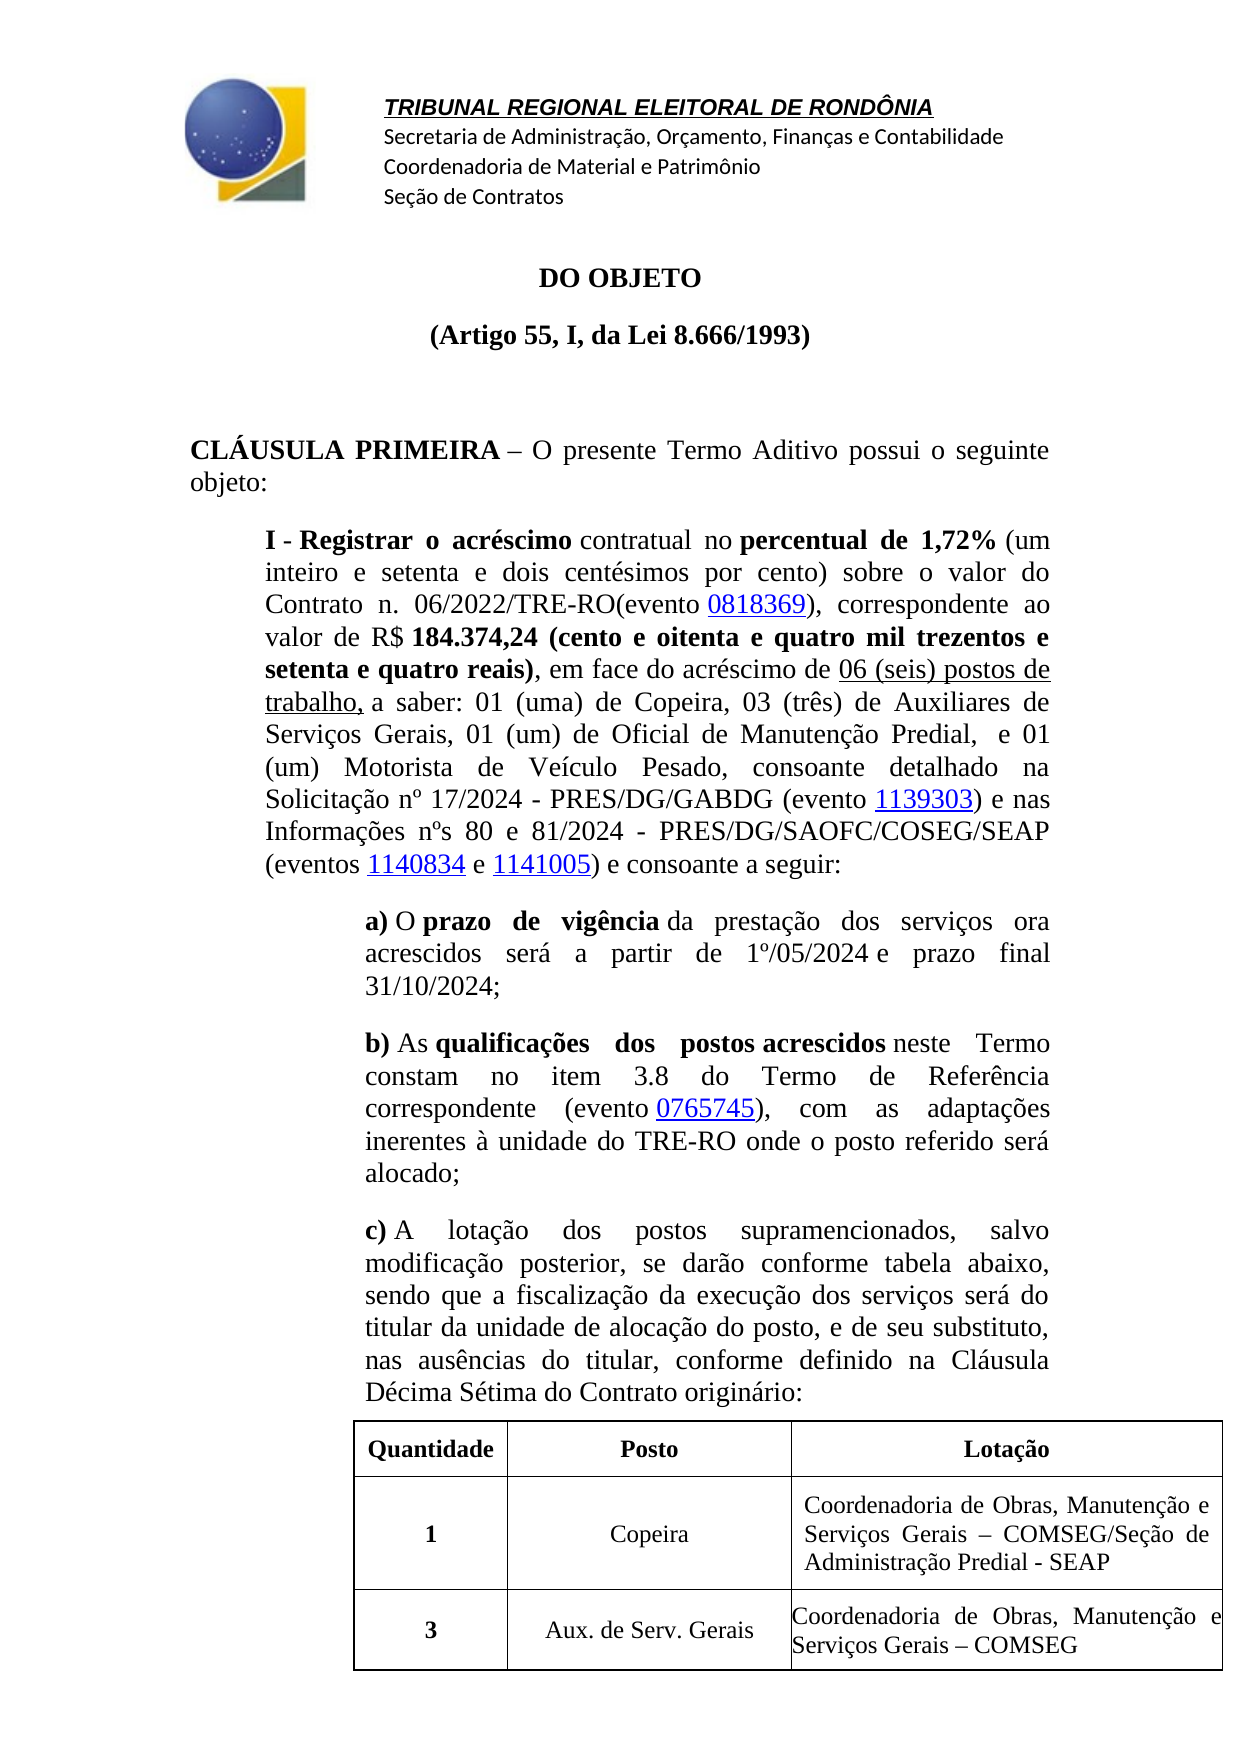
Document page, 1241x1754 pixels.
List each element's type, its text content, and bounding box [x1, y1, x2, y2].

table_cell Copeira [508, 1477, 791, 1589]
text (Artigo 55, I, da Lei 8.666/1993) [190, 318, 1051, 351]
text a) O prazo de vigência da prestação dos serviços ora acrescidos será a partir de 1º/05/2024 e prazo final 31/10/2024; [365, 904, 1051, 1001]
text b) As qualificações dos postos acrescidos neste Termo constam no item 3.8 do Termo de Referência correspondente (evento 0765745), com as adaptações inerentes à unidade do TRE-RO onde o posto referido será alocado; [365, 1026, 1051, 1188]
table_cell 3 [355, 1590, 507, 1669]
text I - Registrar o acréscimo contratual no percentual de 1,72% (um inteiro e setenta e dois centésimos por cento) sobre o valor do Contrato n. 06/2022/TRE-RO(evento 0818369), correspondente ao valor de R$ 184.374,24 (cento e oitenta e quatro mil trezentos e setenta e quatro reais), em face do acréscimo de 06 (seis) postos de trabalho, a saber: 01 (uma) de Copeira, 03 (três) de Auxiliares de Serviços Gerais, 01 (um) de Oficial de Manutenção Predial, e 01 (um) Motorista de Veículo Pesado, consoante detalhado na Solicitação nº 17/2024 - PRES/DG/GABDG (evento 1139303) e nas Informações nºs 80 e 81/2024 - PRES/DG/SAOFC/COSEG/SEAP (eventos 1140834 e 1141005) e consoante a seguir: [265, 523, 1051, 879]
table_header Lotação [792, 1422, 1222, 1476]
table_cell Coordenadoria de Obras, Manutenção e Serviços Gerais – COMSEG/Seção de Administração Predial - SEAP [792, 1477, 1222, 1589]
table_cell Aux. de Serv. Gerais [508, 1590, 791, 1669]
table_header Posto [508, 1422, 791, 1476]
text DO OBJETO [190, 261, 1051, 293]
table_header Quantidade [355, 1422, 507, 1476]
table_cell 1 [355, 1477, 507, 1589]
table_cell Coordenadoria de Obras, Manutenção e Serviços Gerais – COMSEG [792, 1590, 1222, 1669]
text c) A lotação dos postos supramencionados, salvo modificação posterior, se darão conforme tabela abaixo, sendo que a fiscalização da execução dos serviços será do titular da unidade de alocação do posto, e de seu substituto, nas ausências do titular, conforme definido na Cláusula Décima Sétima do Contrato originário: [365, 1213, 1051, 1408]
text CLÁUSULA PRIMEIRA – O presente Termo Aditivo possui o seguinte objeto: [190, 433, 1051, 498]
